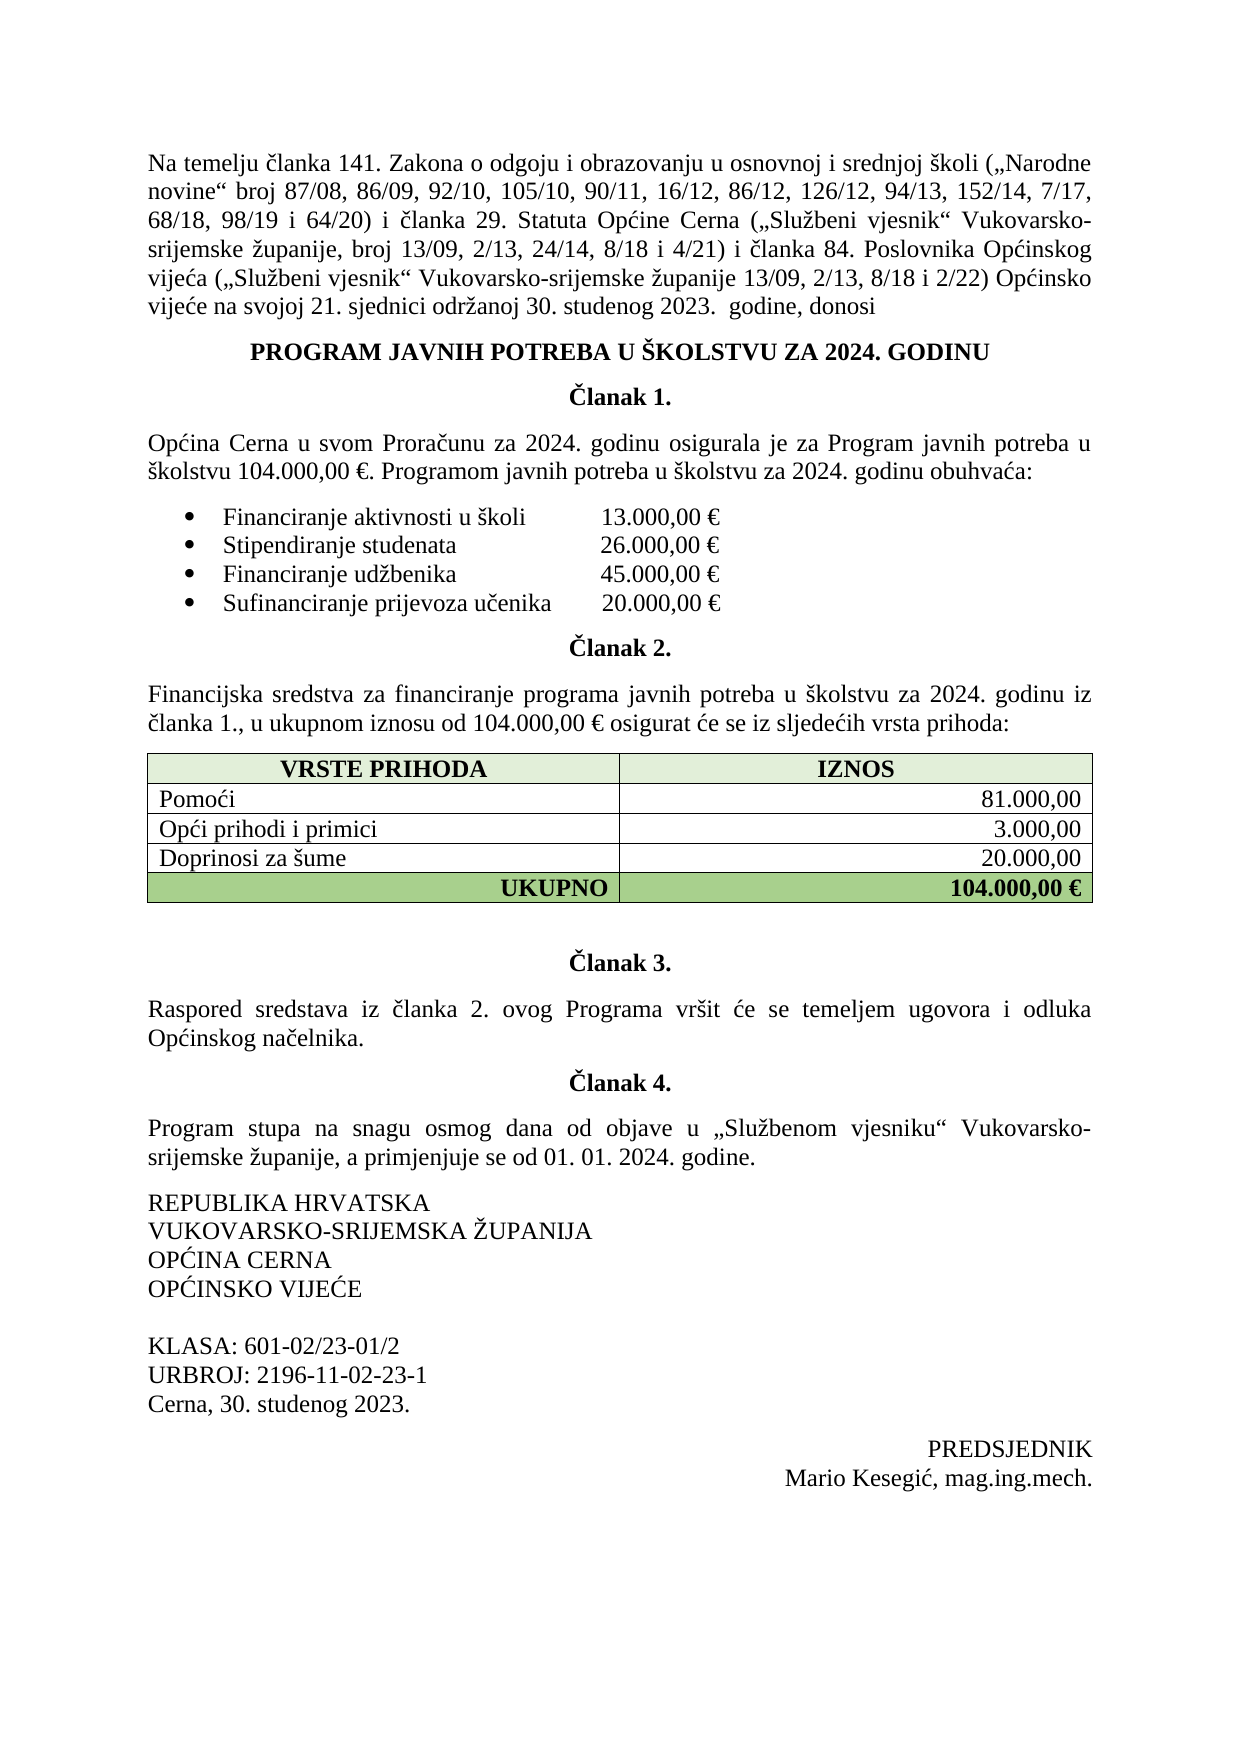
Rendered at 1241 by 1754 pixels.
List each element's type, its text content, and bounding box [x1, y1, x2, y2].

table_cell Pomoći [148, 784, 619, 813]
text Članak 2. [148, 633, 1093, 662]
table_cell Doprinosi za šume [148, 844, 619, 872]
table_cell Opći prihodi i primici [148, 814, 619, 842]
list Sufinanciranje prijevoza učenika 20.000,00 € [185, 588, 1093, 617]
text Članak 3. [148, 948, 1093, 977]
text Program stupa na snagu osmog dana od objave u „Službenom vjesniku“ Vukovarsko-srijemske županije, a primjenjuje se od 01. 01. 2024. godine. [148, 1113, 1093, 1171]
text Općina Cerna u svom Proračunu za 2024. godinu osigurala je za Program javnih potreba u školstvu 104.000,00 €. Programom javnih potreba u školstvu za 2024. godinu obuhvaća: [148, 428, 1093, 485]
list Stipendiranje studenata 26.000,00 € [185, 531, 1093, 559]
table_cell 3.000,00 [620, 814, 1092, 842]
text URBROJ: 2196-11-02-23-1 [148, 1360, 1093, 1389]
text Na temelju članka 141. Zakona o odgoju i obrazovanju u osnovnoj i srednjoj školi („Narodne novine“ broj 87/08, 86/09, 92/10, 105/10, 90/11, 16/12, 86/12, 126/12, 94/13, 152/14, 7/17, 68/18, 98/19 i 64/20) i članka 29. Statuta Općine Cerna („Službeni vjesnik“ Vukovarsko-srijemske županije, broj 13/09, 2/13, 24/14, 8/18 i 4/21) i članka 84. Poslovnika Općinskog vijeća („Službeni vjesnik“ Vukovarsko-srijemske županije 13/09, 2/13, 8/18 i 2/22) Općinsko vijeće na svojoj 21. sjednici održanoj 30. studenog 2023. godine, donosi [148, 148, 1093, 320]
text VUKOVARSKO-SRIJEMSKA ŽUPANIJA [148, 1216, 1093, 1245]
text Raspored sredstava iz članka 2. ovog Programa vršit će se temeljem ugovora i odluka Općinskog načelnika. [148, 994, 1093, 1051]
text PREDSJEDNIK [148, 1434, 1093, 1463]
text Cerna, 30. studenog 2023. [148, 1389, 1093, 1418]
text PROGRAM JAVNIH POTREBA U ŠKOLSTVU ZA 2024. GODINU [148, 337, 1093, 366]
table_header VRSTE PRIHODA [148, 754, 619, 783]
text REPUBLIKA HRVATSKA [148, 1188, 1093, 1216]
list Financiranje aktivnosti u školi 13.000,00 € [185, 502, 1093, 531]
text OPĆINA CERNA [148, 1245, 1093, 1274]
text Financijska sredstva za financiranje programa javnih potreba u školstvu za 2024. godinu iz članka 1., u ukupnom iznosu od 104.000,00 € osigurat će se iz sljedećih vrsta prihoda: [148, 679, 1093, 736]
table_cell 20.000,00 [620, 844, 1092, 872]
table_cell 81.000,00 [620, 784, 1092, 813]
text Mario Kesegić, mag.ing.mech. [148, 1463, 1093, 1492]
list Financiranje udžbenika 45.000,00 € [185, 559, 1093, 588]
text OPĆINSKO VIJEĆE [148, 1274, 1093, 1303]
text KLASA: 601-02/23-01/2 [148, 1331, 1093, 1360]
table_header IZNOS [620, 754, 1092, 783]
table_cell UKUPNO [148, 873, 619, 902]
text Članak 1. [148, 382, 1093, 411]
text Članak 4. [148, 1068, 1093, 1097]
table_cell 104.000,00 € [620, 873, 1092, 902]
